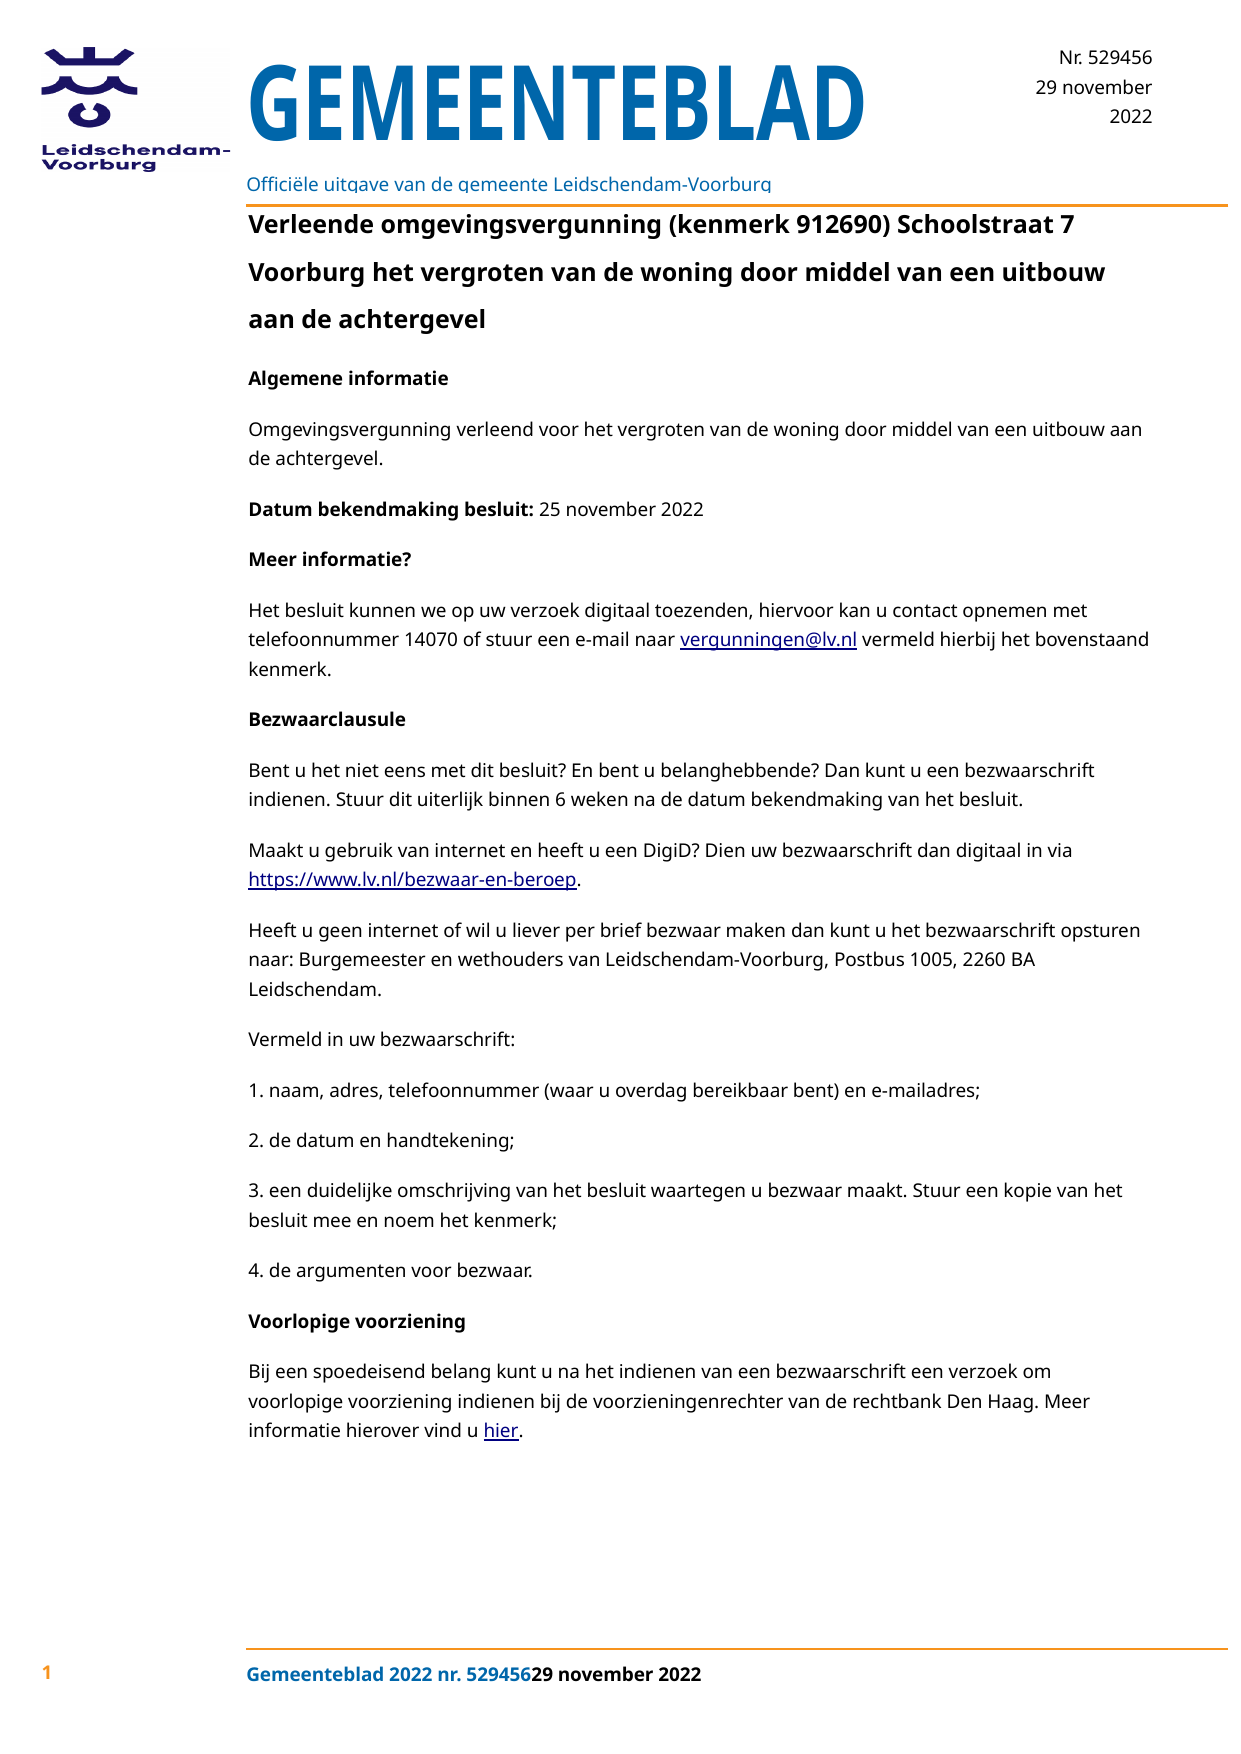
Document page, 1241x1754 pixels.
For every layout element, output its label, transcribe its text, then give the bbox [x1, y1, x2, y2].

text Vermeld in uw bezwaarschrift: [248, 1026, 1152, 1052]
text 3. een duidelijke omschrijving van het besluit waartegen u bezwaar maakt. Stuur een kopie van het besluit mee en noem het kenmerk; [248, 1178, 1152, 1233]
text 2. de datum en handtekening; [248, 1127, 1152, 1153]
text 1. naam, adres, telefoonnummer (waar u overdag bereikbaar bent) en e-mailadres; [248, 1077, 1152, 1102]
text Bezwaarclausule [248, 706, 1152, 732]
text Meer informatie? [248, 546, 1152, 572]
text Datum bekendmaking besluit: 25 november 2022 [248, 496, 1152, 522]
picture [41, 47, 231, 172]
text Omgevingsvergunning verleend voor het vergroten van de woning door middel van een uitbouw aan de achtergevel. [248, 416, 1152, 471]
text Bent u het niet eens met dit besluit? En bent u belanghebbende? Dan kunt u een bezwaarschrift indienen. Stuur dit uiterlijk binnen 6 weken na de datum bekendmaking van het besluit. [248, 757, 1152, 812]
text Maakt u gebruik van internet en heeft u een DigiD? Dien uw bezwaarschrift dan digitaal in via https://www.lv.nl/bezwaar-en-beroep. [248, 837, 1152, 892]
text Heeft u geen internet of wil u liever per brief bezwaar maken dan kunt u het bezwaarschrift opsturen naar: Burgemeester en wethouders van Leidschendam-Voorburg, Postbus 1005, 2260 BA Leidschendam. [248, 917, 1152, 1002]
text Het besluit kunnen we op uw verzoek digitaal toezenden, hiervoor kan u contact opnemen met telefoonnummer 14070 of stuur een e-mail naar vergunningen@lv.nl vermeld hierbij het bovenstaand kenmerk. [248, 597, 1152, 682]
text 4. de argumenten voor bezwaar. [248, 1258, 1152, 1283]
text Voorlopige voorziening [248, 1308, 1152, 1334]
text Verleende omgevingsvergunning (kenmerk 912690) Schoolstraat 7 Voorburg het vergroten van de woning door middel van een uitbouw aan de achtergevel [248, 207, 1152, 336]
text Bij een spoedeisend belang kunt u na het indienen van een bezwaarschrift een verzoek om voorlopige voorziening indienen bij de voorzieningenrechter van de rechtbank Den Haag. Meer informatie hierover vind u hier. [248, 1358, 1152, 1443]
text Algemene informatie [248, 366, 1152, 391]
